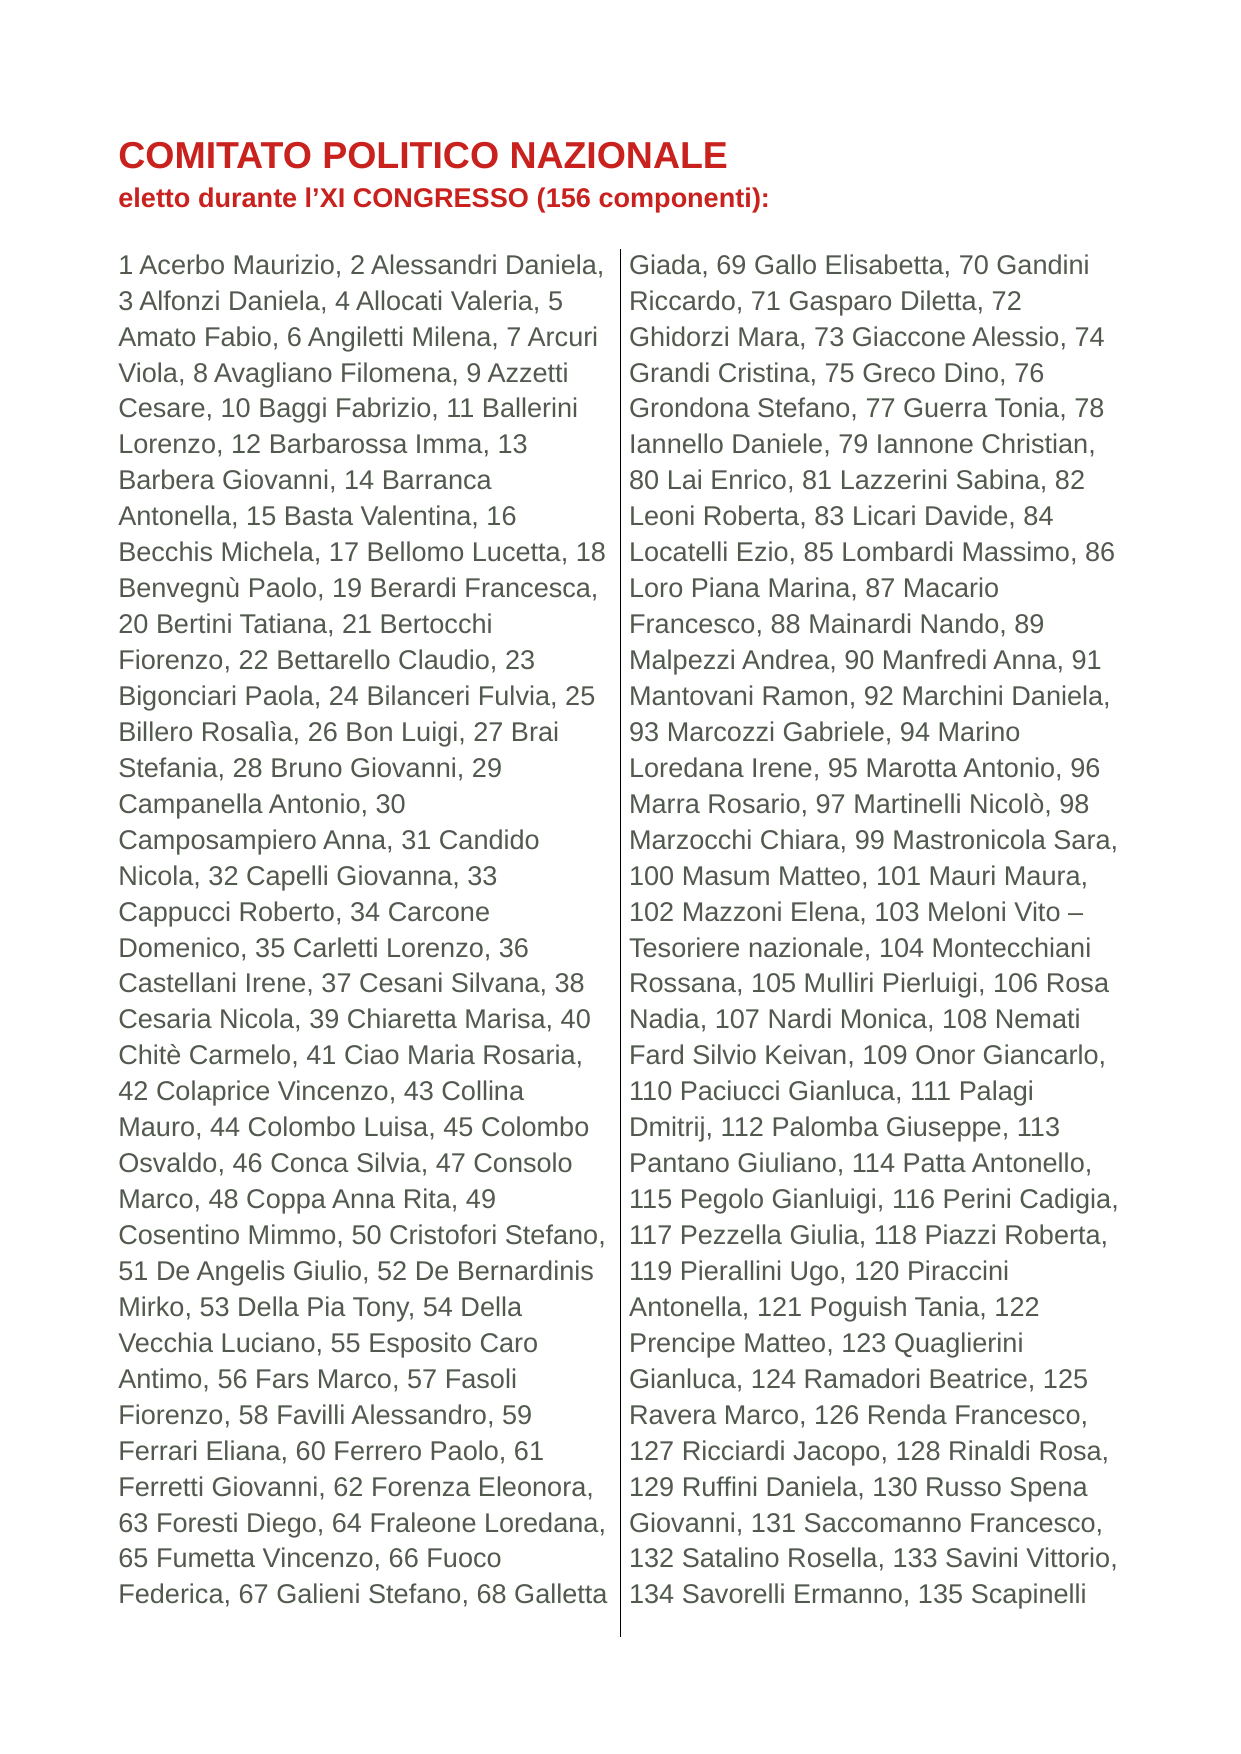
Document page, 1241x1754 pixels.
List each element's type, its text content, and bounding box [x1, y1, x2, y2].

text Giada, 69 Gallo Elisabetta, 70 Gandini Riccardo, 71 Gasparo Diletta, 72 Ghidorzi Mara, 73 Giaccone Alessio, 74 Grandi Cristina, 75 Greco Dino, 76 Grondona Stefano, 77 Guerra Tonia, 78 Iannello Daniele, 79 Iannone Christian, 80 Lai Enrico, 81 Lazzerini Sabina, 82 Leoni Roberta, 83 Licari Davide, 84 Locatelli Ezio, 85 Lombardi Massimo, 86 Loro Piana Marina, 87 Macario Francesco, 88 Mainardi Nando, 89 Malpezzi Andrea, 90 Manfredi Anna, 91 Mantovani Ramon, 92 Marchini Daniela, 93 Marcozzi Gabriele, 94 Marino Loredana Irene, 95 Marotta Antonio, 96 Marra Rosario, 97 Martinelli Nicolò, 98 Marzocchi Chiara, 99 Mastronicola Sara, 100 Masum Matteo, 101 Mauri Maura, 102 Mazzoni Elena, 103 Meloni Vito – Tesoriere nazionale, 104 Montecchiani Rossana, 105 Mulliri Pierluigi, 106 Rosa Nadia, 107 Nardi Monica, 108 Nemati Fard Silvio Keivan, 109 Onor Giancarlo, 110 Paciucci Gianluca, 111 Palagi Dmitrij, 112 Palomba Giuseppe, 113 Pantano Giuliano, 114 Patta Antonello, 115 Pegolo Gianluigi, 116 Perini Cadigia, 117 Pezzella Giulia, 118 Piazzi Roberta, 119 Pierallini Ugo, 120 Piraccini Antonella, 121 Poguish Tania, 122 Prencipe Matteo, 123 Quaglierini Gianluca, 124 Ramadori Beatrice, 125 Ravera Marco, 126 Renda Francesco, 127 Ricciardi Jacopo, 128 Rinaldi Rosa, 129 Ruffini Daniela, 130 Russo Spena Giovanni, 131 Saccomanno Francesco, 132 Satalino Rosella, 133 Savini Vittorio, 134 Savorelli Ermanno, 135 Scapinelli [629, 249, 1122, 1610]
text 1 Acerbo Maurizio, 2 Alessandri Daniela, 3 Alfonzi Daniela, 4 Allocati Valeria, 5 Amato Fabio, 6 Angiletti Milena, 7 Arcuri Viola, 8 Avagliano Filomena, 9 Azzetti Cesare, 10 Baggi Fabrizio, 11 Ballerini Lorenzo, 12 Barbarossa Imma, 13 Barbera Giovanni, 14 Barranca Antonella, 15 Basta Valentina, 16 Becchis Michela, 17 Bellomo Lucetta, 18 Benvegnù Paolo, 19 Berardi Francesca, 20 Bertini Tatiana, 21 Bertocchi Fiorenzo, 22 Bettarello Claudio, 23 Bigonciari Paola, 24 Bilanceri Fulvia, 25 Billero Rosalìa, 26 Bon Luigi, 27 Brai Stefania, 28 Bruno Giovanni, 29 Campanella Antonio, 30 Camposampiero Anna, 31 Candido Nicola, 32 Capelli Giovanna, 33 Cappucci Roberto, 34 Carcone Domenico, 35 Carletti Lorenzo, 36 Castellani Irene, 37 Cesani Silvana, 38 Cesaria Nicola, 39 Chiaretta Marisa, 40 Chitè Carmelo, 41 Ciao Maria Rosaria, 42 Colaprice Vincenzo, 43 Collina Mauro, 44 Colombo Luisa, 45 Colombo Osvaldo, 46 Conca Silvia, 47 Consolo Marco, 48 Coppa Anna Rita, 49 Cosentino Mimmo, 50 Cristofori Stefano, 51 De Angelis Giulio, 52 De Bernardinis Mirko, 53 Della Pia Tony, 54 Della Vecchia Luciano, 55 Esposito Caro Antimo, 56 Fars Marco, 57 Fasoli Fiorenzo, 58 Favilli Alessandro, 59 Ferrari Eliana, 60 Ferrero Paolo, 61 Ferretti Giovanni, 62 Forenza Eleonora, 63 Foresti Diego, 64 Fraleone Loredana, 65 Fumetta Vincenzo, 66 Fuoco Federica, 67 Galieni Stefano, 68 Galletta [118, 249, 611, 1610]
text COMITATO POLITICO NAZIONALE eletto durante l’XI CONGRESSO (156 componenti): [118, 134, 1122, 213]
